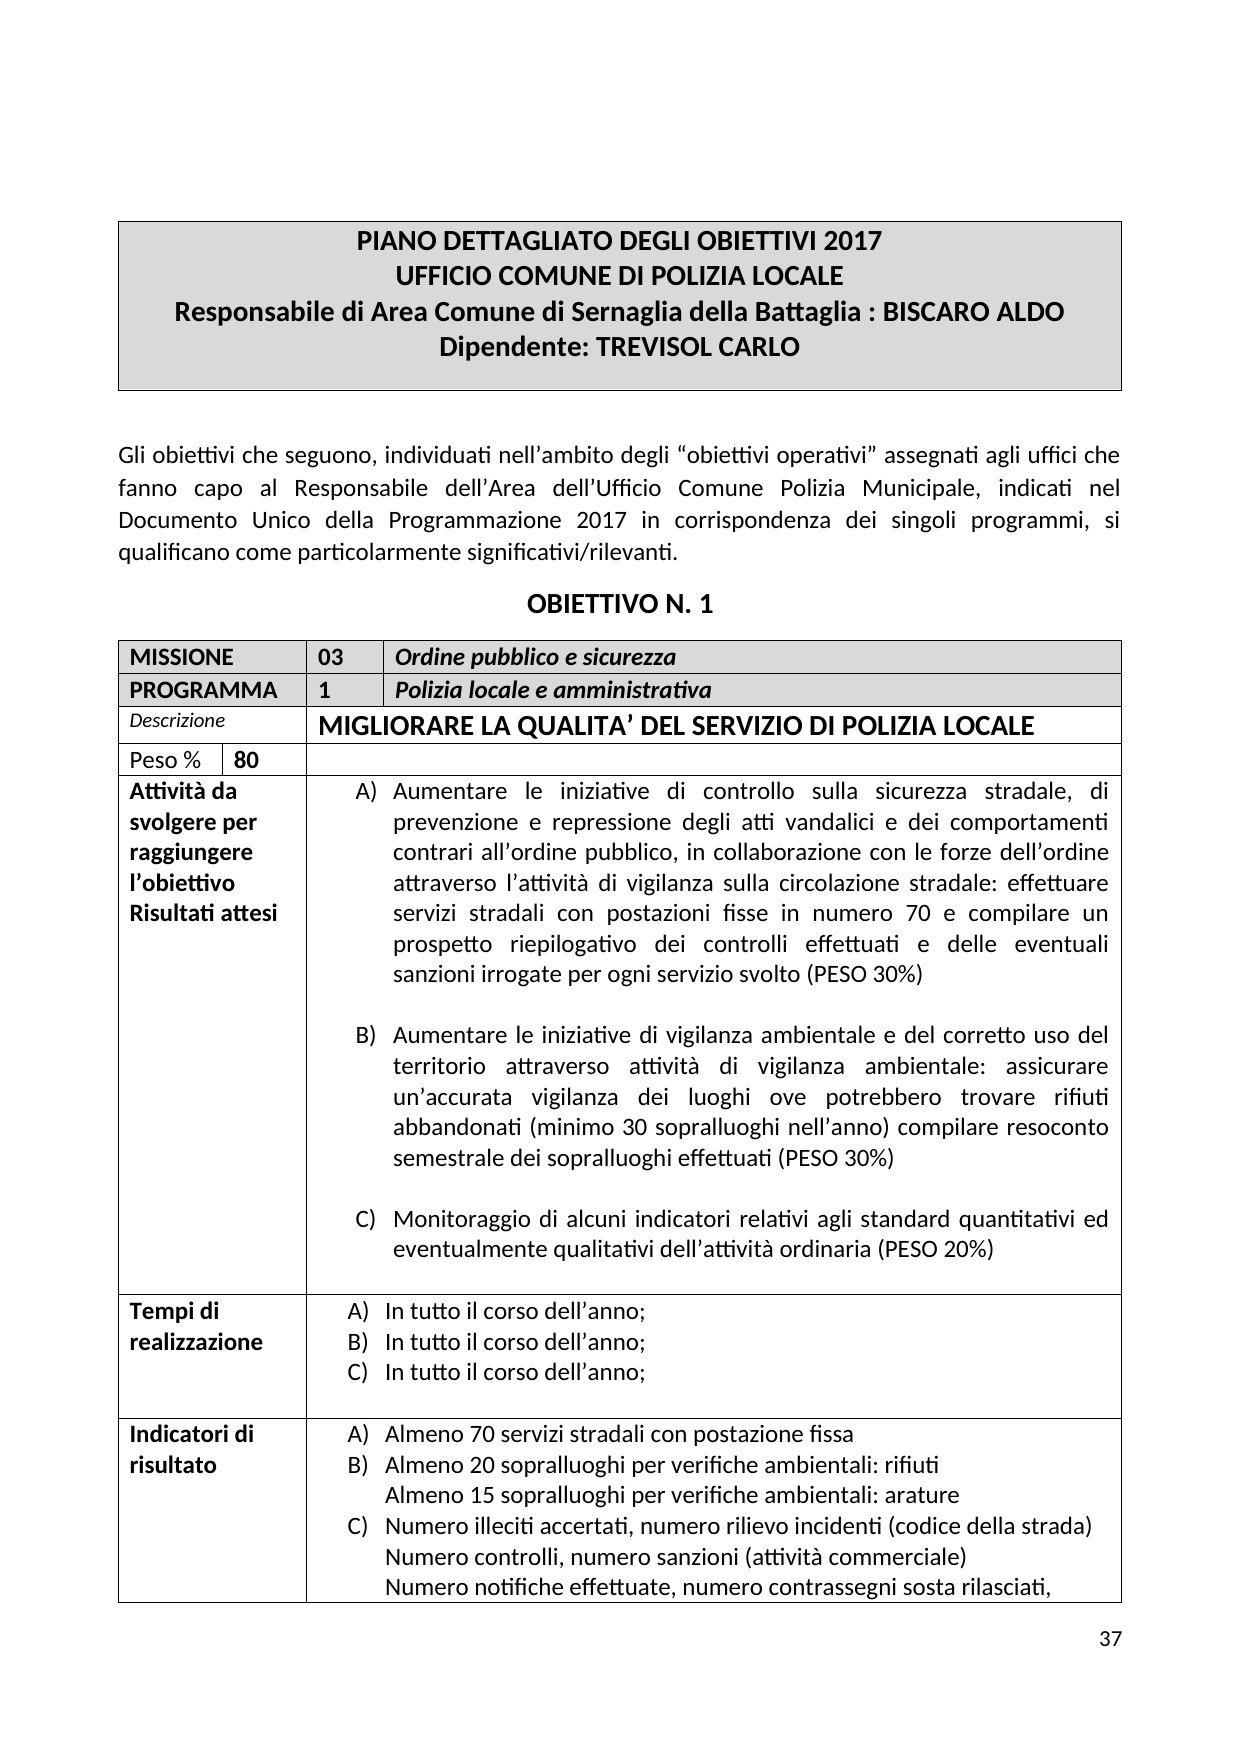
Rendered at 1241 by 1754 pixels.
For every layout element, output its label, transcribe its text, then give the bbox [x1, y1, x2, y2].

table_cell Polizia locale e amministrativa [384, 674, 1121, 706]
table_header MISSIONE [119, 641, 306, 673]
table_cell [307, 744, 1121, 774]
table_cell Attività da svolgere per raggiungere l’obiettivo Risultati attesi [119, 776, 306, 1294]
text OBIETTIVO N. 1 [118, 585, 1122, 621]
table_header Ordine pubblico e sicurezza [384, 641, 1121, 673]
table_cell Descrizione [119, 707, 306, 743]
table_cell Indicatori di risultato [119, 1419, 306, 1602]
text Gli obiettivi che seguono, individuati nell’ambito degli “obiettivi operativi” assegnati agli uffici che fanno capo al Responsabile dell’Area dell’Ufficio Comune Polizia Municipale, indicati nel Documento Unico della Programmazione 2017 in corrispondenza dei singoli programmi, si qualificano come particolarmente significativi/rilevanti. [118, 439, 1122, 567]
table_cell 1 [307, 674, 383, 706]
table_header 03 [307, 641, 383, 673]
table_cell In tutto il corso dell’anno; In tutto il corso dell’anno; In tutto il corso dell’anno; [307, 1295, 1121, 1417]
table_cell 80 [223, 744, 306, 774]
table_cell Aumentare le iniziative di controllo sulla sicurezza stradale, di prevenzione e repressione degli atti vandalici e dei comportamenti contrari all’ordine pubblico, in collaborazione con le forze dell’ordine attraverso l’attività di vigilanza sulla circolazione stradale: effettuare servizi stradali con postazioni fisse in numero 70 e compilare un prospetto riepilogativo dei controlli effettuati e delle eventuali sanzioni irrogate per ogni servizio svolto (PESO 30%) Aumentare le iniziative di vigilanza ambientale e del corretto uso del territorio attraverso attività di vigilanza ambientale: assicurare un’accurata vigilanza dei luoghi ove potrebbero trovare rifiuti abbandonati (minimo 30 sopralluoghi nell’anno) compilare resoconto semestrale dei sopralluoghi effettuati (PESO 30%) Monitoraggio di alcuni indicatori relativi agli standard quantitativi ed eventualmente qualitativi dell’attività ordinaria (PESO 20%) [307, 776, 1121, 1294]
table_cell MIGLIORARE LA QUALITA’ DEL SERVIZIO DI POLIZIA LOCALE [307, 707, 1121, 743]
table_cell Tempi di realizzazione [119, 1295, 306, 1417]
table_cell Almeno 70 servizi stradali con postazione fissa Almeno 20 sopralluoghi per verifiche ambientali: rifiuti Almeno 15 sopralluoghi per verifiche ambientali: arature Numero illeciti accertati, numero rilievo incidenti (codice della strada) Numero controlli, numero sanzioni (attività commerciale) Numero notifiche effettuate, numero contrassegni sosta rilasciati, [307, 1419, 1121, 1602]
table_cell Peso % [119, 744, 222, 774]
table_cell PROGRAMMA [119, 674, 306, 706]
table_header PIANO DETTAGLIATO DEGLI OBIETTIVI 2017 UFFICIO COMUNE DI POLIZIA LOCALE Responsabile di Area Comune di Sernaglia della Battaglia : BISCARO ALDO Dipendente: TREVISOL CARLO [119, 222, 1121, 389]
